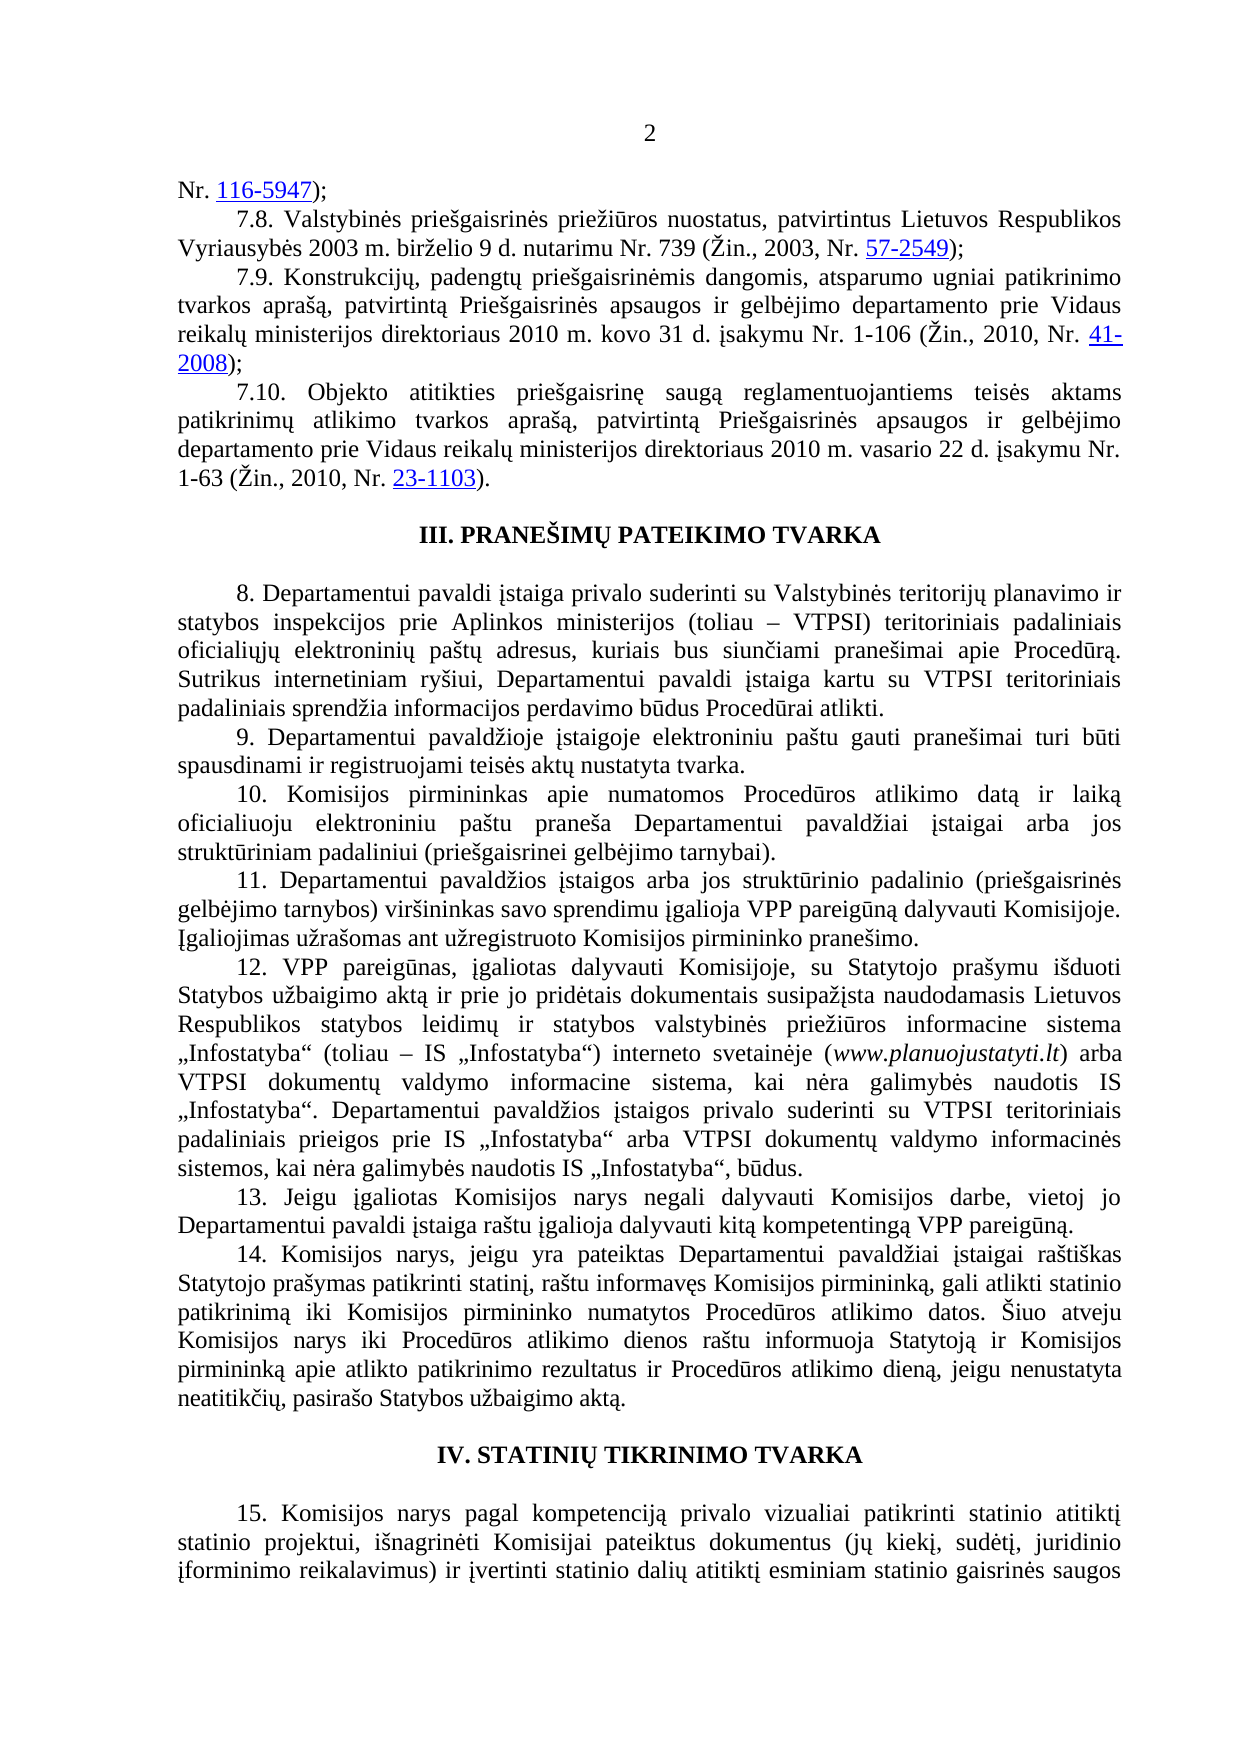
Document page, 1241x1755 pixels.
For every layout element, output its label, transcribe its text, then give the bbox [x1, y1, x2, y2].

text IV. STATINIŲ TIKRINIMO TVARKA [177, 1441, 1122, 1469]
text 13. Jeigu įgaliotas Komisijos narys negali dalyvauti Komisijos darbe, vietoj jo Departamentui pavaldi įstaiga raštu įgalioja dalyvauti kitą kompetentingą VPP pareigūną. [177, 1182, 1122, 1239]
text 14. Komisijos narys, jeigu yra pateiktas Departamentui pavaldžiai įstaigai raštiškas Statytojo prašymas patikrinti statinį, raštu informavęs Komisijos pirmininką, gali atlikti statinio patikrinimą iki Komisijos pirmininko numatytos Procedūros atlikimo datos. Šiuo atveju Komisijos narys iki Procedūros atlikimo dienos raštu informuoja Statytoją ir Komisijos pirmininką apie atlikto patikrinimo rezultatus ir Procedūros atlikimo dieną, jeigu nenustatyta neatitikčių, pasirašo Statybos užbaigimo aktą. [177, 1239, 1122, 1412]
text 12. VPP pareigūnas, įgaliotas dalyvauti Komisijoje, su Statytojo prašymu išduoti Statybos užbaigimo aktą ir prie jo pridėtais dokumentais susipažįsta naudodamasis Lietuvos Respublikos statybos leidimų ir statybos valstybinės priežiūros informacine sistema „Infostatyba“ (toliau – IS „Infostatyba“) interneto svetainėje (www.planuojustatyti.lt) arba VTPSI dokumentų valdymo informacine sistema, kai nėra galimybės naudotis IS „Infostatyba“. Departamentui pavaldžios įstaigos privalo suderinti su VTPSI teritoriniais padaliniais prieigos prie IS „Infostatyba“ arba VTPSI dokumentų valdymo informacinės sistemos, kai nėra galimybės naudotis IS „Infostatyba“, būdus. [177, 952, 1122, 1182]
text 11. Departamentui pavaldžios įstaigos arba jos struktūrinio padalinio (priešgaisrinės gelbėjimo tarnybos) viršininkas savo sprendimu įgalioja VPP pareigūną dalyvauti Komisijoje. Įgaliojimas užrašomas ant užregistruoto Komisijos pirmininko pranešimo. [177, 866, 1122, 952]
text 8. Departamentui pavaldi įstaiga privalo suderinti su Valstybinės teritorijų planavimo ir statybos inspekcijos prie Aplinkos ministerijos (toliau – VTPSI) teritoriniais padaliniais oficialiųjų elektroninių paštų adresus, kuriais bus siunčiami pranešimai apie Procedūrą. Sutrikus internetiniam ryšiui, Departamentui pavaldi įstaiga kartu su VTPSI teritoriniais padaliniais sprendžia informacijos perdavimo būdus Procedūrai atlikti. [177, 578, 1122, 722]
text 7.9. Konstrukcijų, padengtų priešgaisrinėmis dangomis, atsparumo ugniai patikrinimo tvarkos aprašą, patvirtintą Priešgaisrinės apsaugos ir gelbėjimo departamento prie Vidaus reikalų ministerijos direktoriaus 2010 m. kovo 31 d. įsakymu Nr. 1-106 (Žin., 2010, Nr. 41-2008); [177, 262, 1122, 377]
text Nr. 116-5947); [177, 176, 1122, 204]
text 10. Komisijos pirmininkas apie numatomos Procedūros atlikimo datą ir laiką oficialiuoju elektroniniu paštu praneša Departamentui pavaldžiai įstaigai arba jos struktūriniam padaliniui (priešgaisrinei gelbėjimo tarnybai). [177, 779, 1122, 866]
text III. PRANEŠIMŲ PATEIKIMO TVARKA [177, 521, 1122, 549]
text 7.8. Valstybinės priešgaisrinės priežiūros nuostatus, patvirtintus Lietuvos Respublikos Vyriausybės 2003 m. birželio 9 d. nutarimu Nr. 739 (Žin., 2003, Nr. 57-2549); [177, 204, 1122, 262]
text 7.10. Objekto atitikties priešgaisrinę saugą reglamentuojantiems teisės aktams patikrinimų atlikimo tvarkos aprašą, patvirtintą Priešgaisrinės apsaugos ir gelbėjimo departamento prie Vidaus reikalų ministerijos direktoriaus 2010 m. vasario 22 d. įsakymu Nr. 1-63 (Žin., 2010, Nr. 23-1103). [177, 377, 1122, 492]
text 15. Komisijos narys pagal kompetenciją privalo vizualiai patikrinti statinio atitiktį statinio projektui, išnagrinėti Komisijai pateiktus dokumentus (jų kiekį, sudėtį, juridinio įforminimo reikalavimus) ir įvertinti statinio dalių atitiktį esminiam statinio gaisrinės saugos [177, 1498, 1122, 1584]
text 9. Departamentui pavaldžioje įstaigoje elektroniniu paštu gauti pranešimai turi būti spausdinami ir registruojami teisės aktų nustatyta tvarka. [177, 722, 1122, 779]
